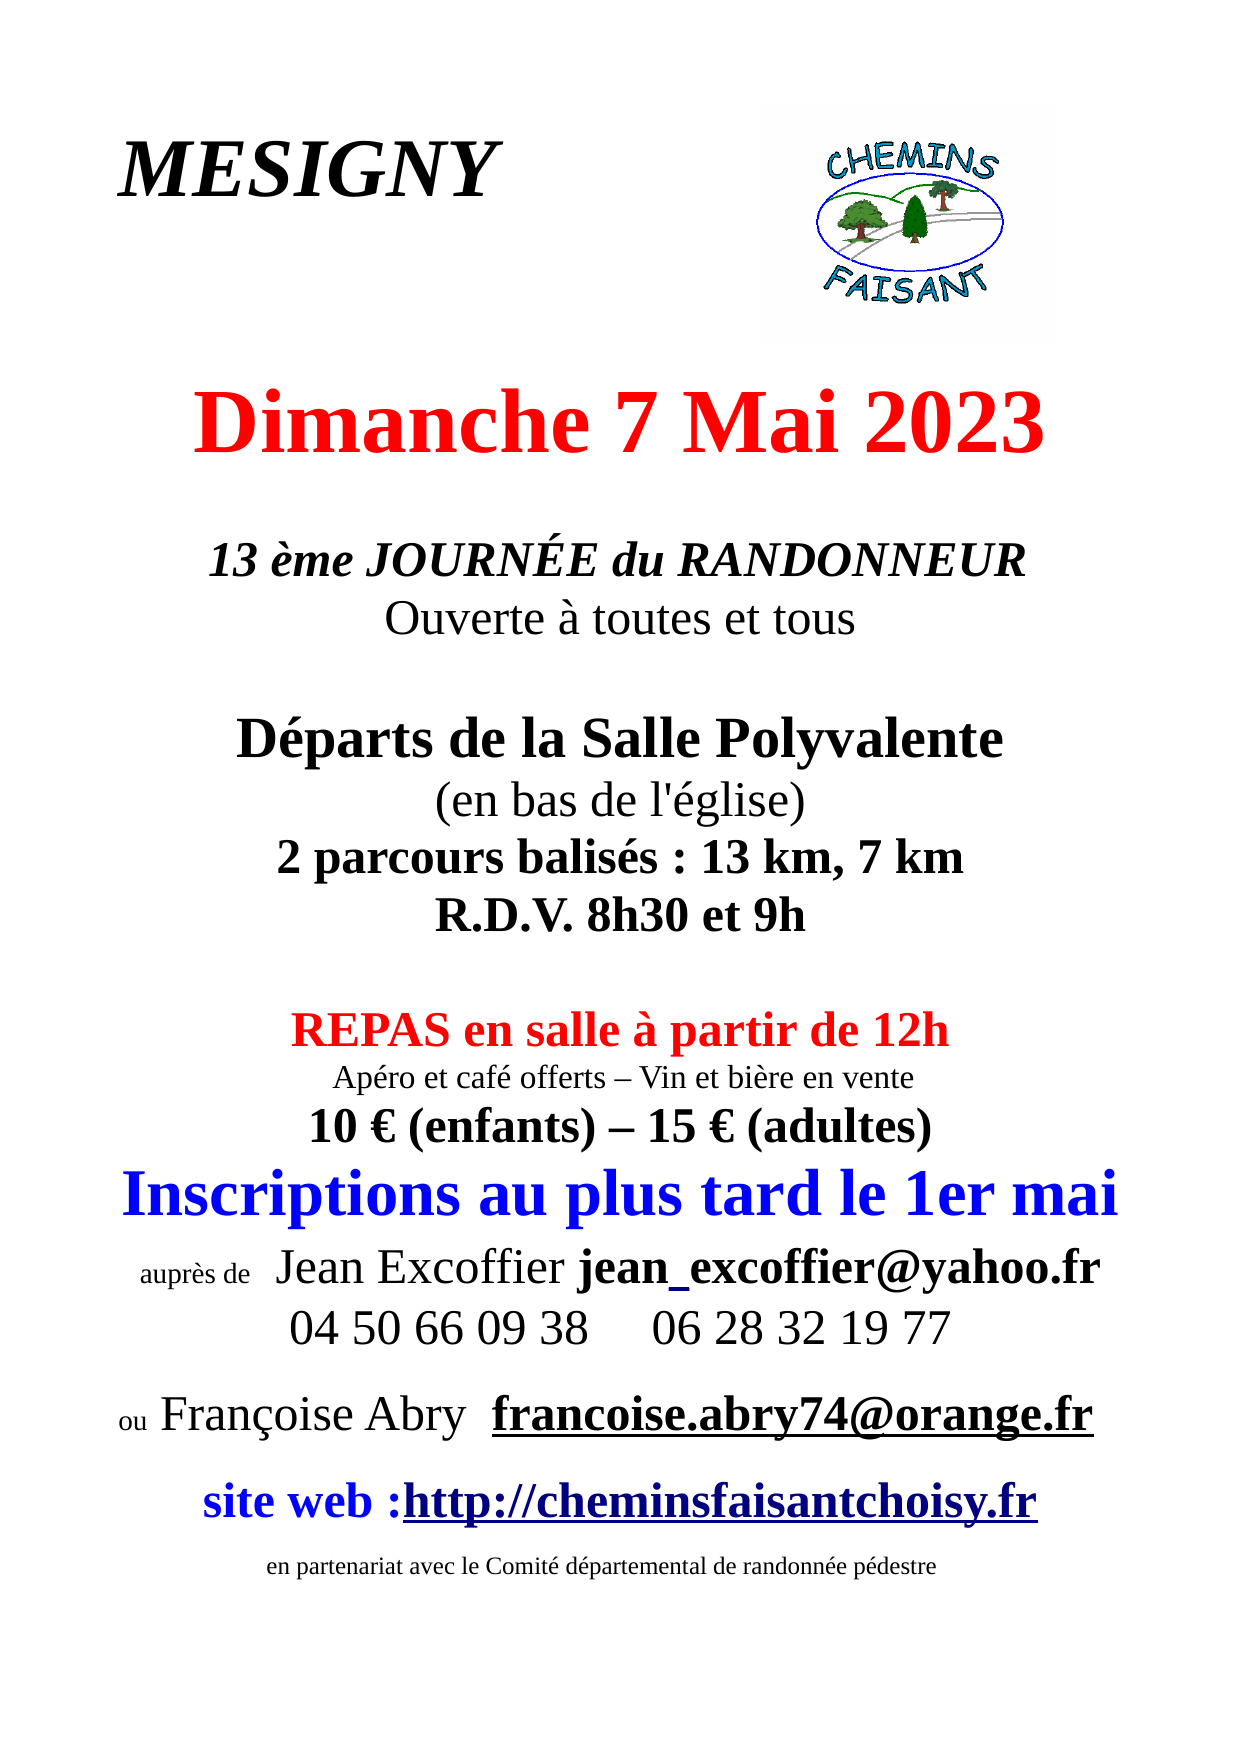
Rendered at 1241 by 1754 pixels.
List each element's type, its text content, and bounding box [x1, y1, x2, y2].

text 04 50 66 09 38 06 28 32 19 77 [118, 1298, 1122, 1355]
text REPAS en salle à partir de 12h [118, 1000, 1122, 1057]
text auprès de Jean Excoffier jean_excoffier@yahoo.fr [118, 1230, 1122, 1298]
text R.D.V. 8h30 et 9h [118, 885, 1122, 942]
text ou Françoise Abry francoise.abry74@orange.fr [118, 1384, 1122, 1442]
text Ouverte à toutes et tous [118, 588, 1122, 645]
text Dimanche 7 Mai 2023 [118, 367, 1122, 473]
text Départs de la Salle Polyvalente [118, 703, 1122, 770]
text 13 ème JOURNÉE du RANDONNEUR [118, 530, 1122, 588]
text Inscriptions au plus tard le 1er mai [118, 1153, 1122, 1230]
text [1056, 118, 1122, 214]
text 10 € (enfants) – 15 € (adultes) [118, 1096, 1122, 1153]
text en partenariat avec le Comité départemental de randonnée pédestre [118, 1528, 1122, 1585]
text site web :http://cheminsfaisantchoisy.fr [118, 1470, 1122, 1528]
text 2 parcours balisés : 13 km, 7 km [118, 827, 1122, 885]
text MESIGNY [118, 118, 761, 214]
text (en bas de l'église) [118, 770, 1122, 827]
text Apéro et café offerts – Vin et bière en vente [118, 1057, 1122, 1096]
